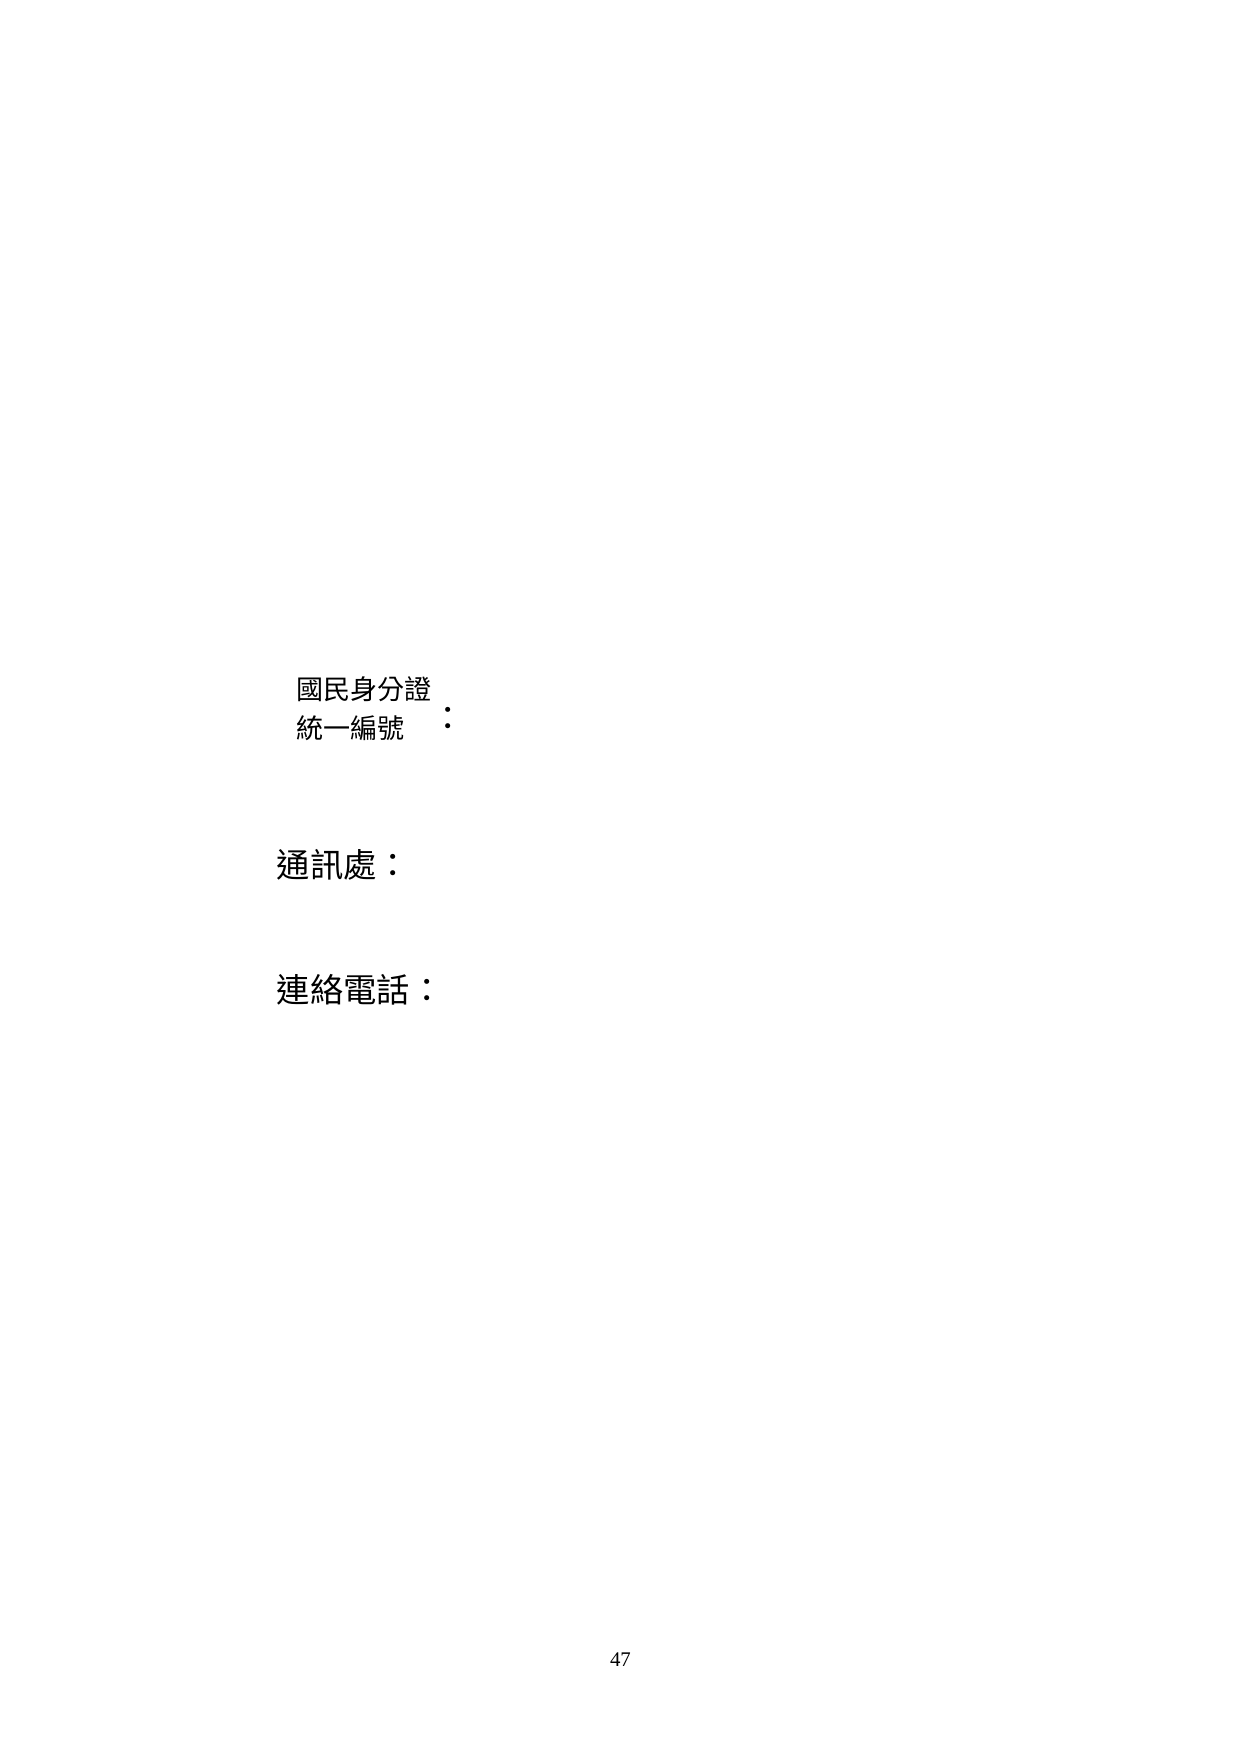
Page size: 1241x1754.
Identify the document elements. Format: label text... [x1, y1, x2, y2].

text 連絡電話： [118, 947, 1122, 1009]
text 通訊處： [118, 822, 1122, 884]
text 國民身分證統一編號： [118, 634, 1122, 759]
